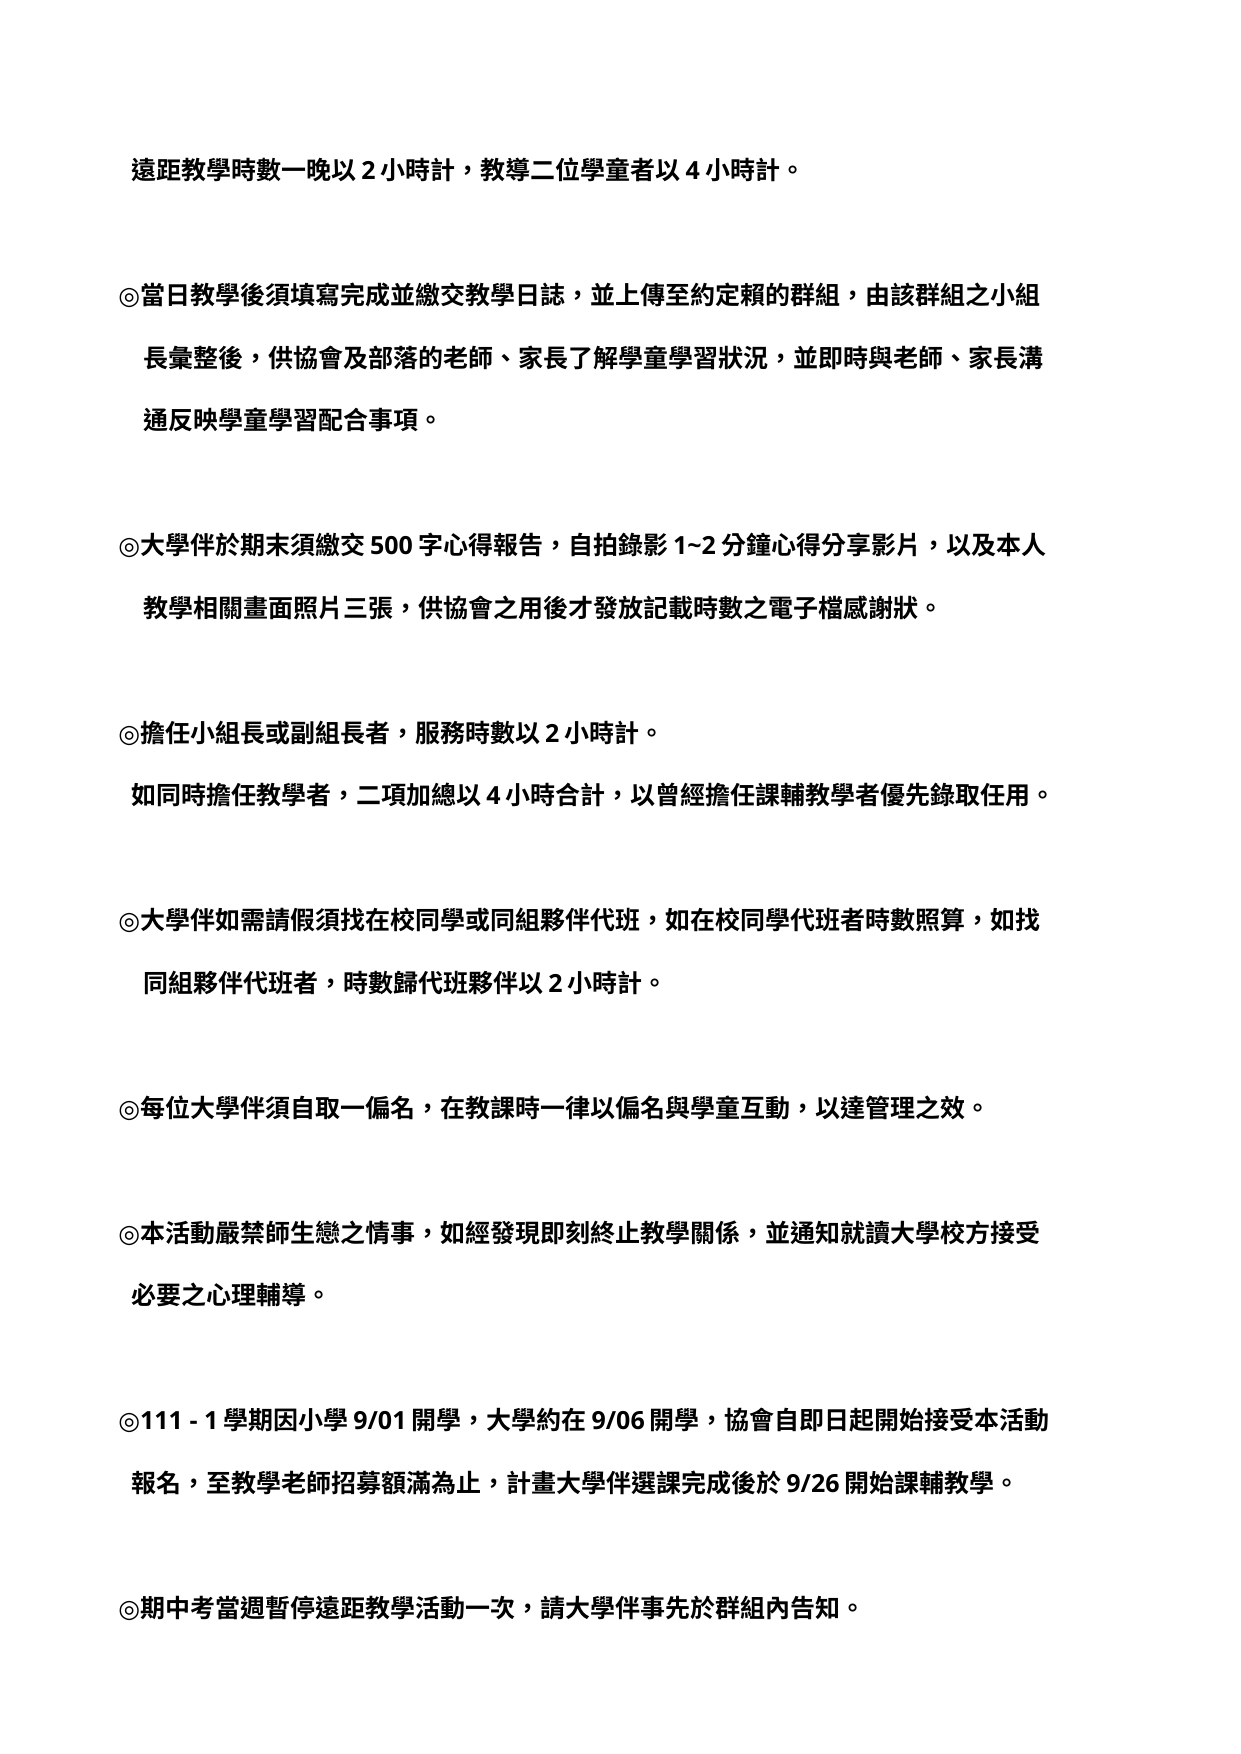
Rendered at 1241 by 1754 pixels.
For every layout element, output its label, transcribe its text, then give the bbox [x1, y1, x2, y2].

text ◎本活動嚴禁師生戀之情事，如經發現即刻終止教學關係，並通知就讀大學校方接受 [118, 1189, 1122, 1252]
text 長彙整後，供協會及部落的老師、家長了解學童學習狀況，並即時與老師、家長溝 [118, 314, 1122, 377]
text 必要之心理輔導。 [118, 1252, 1122, 1314]
text 報名，至教學老師招募額滿為止，計畫大學伴選課完成後於9/26開始課輔教學。 [118, 1439, 1122, 1502]
text ◎111 - 1學期因小學9/01開學，大學約在9/06開學，協會自即日起開始接受本活動 [118, 1377, 1122, 1439]
text ◎擔任小組長或副組長者，服務時數以2小時計。 [118, 689, 1122, 752]
text 同組夥伴代班者，時數歸代班夥伴以2小時計。 [118, 939, 1122, 1002]
text ◎大學伴於期末須繳交500字心得報告，自拍錄影1~2分鐘心得分享影片，以及本人 [118, 502, 1122, 564]
text ◎大學伴如需請假須找在校同學或同組夥伴代班，如在校同學代班者時數照算，如找 [118, 877, 1122, 939]
text ◎每位大學伴須自取一偏名，在教課時一律以偏名與學童互動，以達管理之效。 [118, 1064, 1122, 1127]
text ◎期中考當週暫停遠距教學活動一次，請大學伴事先於群組內告知。 [118, 1564, 1122, 1627]
text 教學相關畫面照片三張，供協會之用後才發放記載時數之電子檔感謝狀。 [118, 564, 1122, 627]
text 如同時擔任教學者，二項加總以4小時合計，以曾經擔任課輔教學者優先錄取任用。 [118, 752, 1122, 814]
text 通反映學童學習配合事項。 [118, 377, 1122, 439]
text 遠距教學時數一晚以2小時計，教導二位學童者以4小時計。 [118, 127, 1122, 189]
text ◎當日教學後須填寫完成並繳交教學日誌，並上傳至約定賴的群組，由該群組之小組 [118, 252, 1122, 314]
